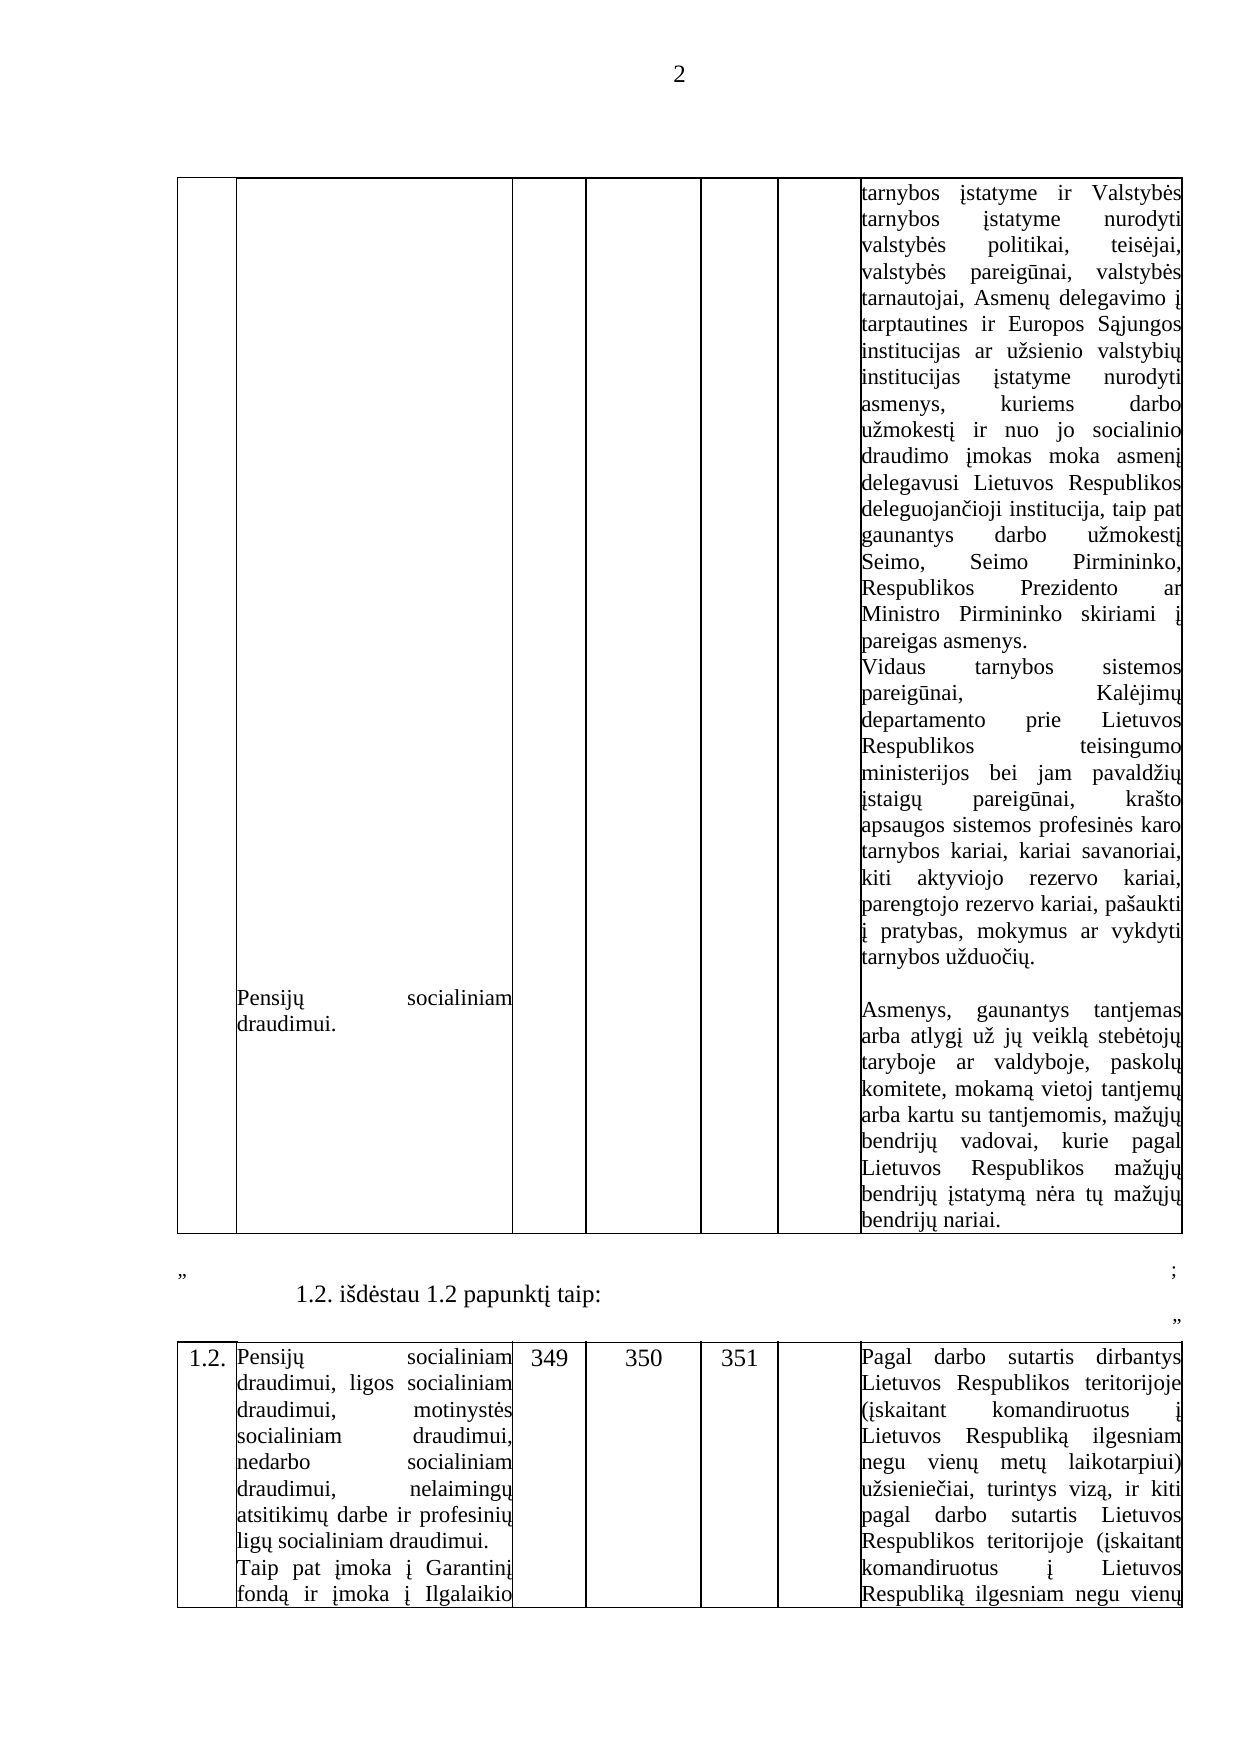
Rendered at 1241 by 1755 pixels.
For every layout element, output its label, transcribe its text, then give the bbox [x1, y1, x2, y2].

table_header [779, 179, 860, 1233]
text „ ; [177, 1263, 1181, 1279]
text 1.2. išdėstau 1.2 papunktį taip: [177, 1279, 1181, 1308]
table_header [702, 179, 777, 1233]
table_header 349 [513, 1343, 585, 1607]
table_header [178, 178, 236, 1233]
table_header Pensijų socialiniam draudimui. [237, 179, 512, 1233]
table_header [587, 179, 700, 1233]
table_header tarnybos įstatyme ir Valstybės tarnybos įstatyme nurodyti valstybės politikai, teisėjai, valstybės pareigūnai, valstybės tarnautojai, Asmenų delegavimo į tarptautines ir Europos Sąjungos institucijas ar užsienio valstybių institucijas įstatyme nurodyti asmenys, kuriems darbo užmokestį ir nuo jo socialinio draudimo įmokas moka asmenį delegavusi Lietuvos Respublikos deleguojančioji institucija, taip pat gaunantys darbo užmokestį Seimo, Seimo Pirmininko, Respublikos Prezidento ar Ministro Pirmininko skiriami į pareigas asmenys. Vidaus tarnybos sistemos pareigūnai, Kalėjimų departamento prie Lietuvos Respublikos teisingumo ministerijos bei jam pavaldžių įstaigų pareigūnai, krašto apsaugos sistemos profesinės karo tarnybos kariai, kariai savanoriai, kiti aktyviojo rezervo kariai, parengtojo rezervo kariai, pašaukti į pratybas, mokymus ar vykdyti tarnybos užduočių. Asmenys, gaunantys tantjemas arba atlygį už jų veiklą stebėtojų taryboje ar valdyboje, paskolų komitete, mokamą vietoj tantjemų arba kartu su tantjemomis, mažųjų bendrijų vadovai, kurie pagal Lietuvos Respublikos mažųjų bendrijų įstatymą nėra tų mažųjų bendrijų nariai. [862, 179, 1181, 1233]
table_header 1.2. [178, 1343, 236, 1607]
table_header Pagal darbo sutartis dirbantys Lietuvos Respublikos teritorijoje (įskaitant komandiruotus į Lietuvos Respubliką ilgesniam negu vienų metų laikotarpiui) užsieniečiai, turintys vizą, ir kiti pagal darbo sutartis Lietuvos Respublikos teritorijoje (įskaitant komandiruotus į Lietuvos Respubliką ilgesniam negu vienų [862, 1343, 1181, 1607]
text „ [177, 1308, 1181, 1325]
table_header [513, 179, 585, 1233]
table_header Pensijų socialiniam draudimui, ligos socialiniam draudimui, motinystės socialiniam draudimui, nedarbo socialiniam draudimui, nelaimingų atsitikimų darbe ir profesinių ligų socialiniam draudimui. Taip pat įmoka į Garantinį fondą ir įmoka į Ilgalaikio [237, 1343, 512, 1607]
table_header 351 [702, 1343, 777, 1607]
table_header [779, 1343, 860, 1607]
table_header 350 [587, 1343, 700, 1607]
